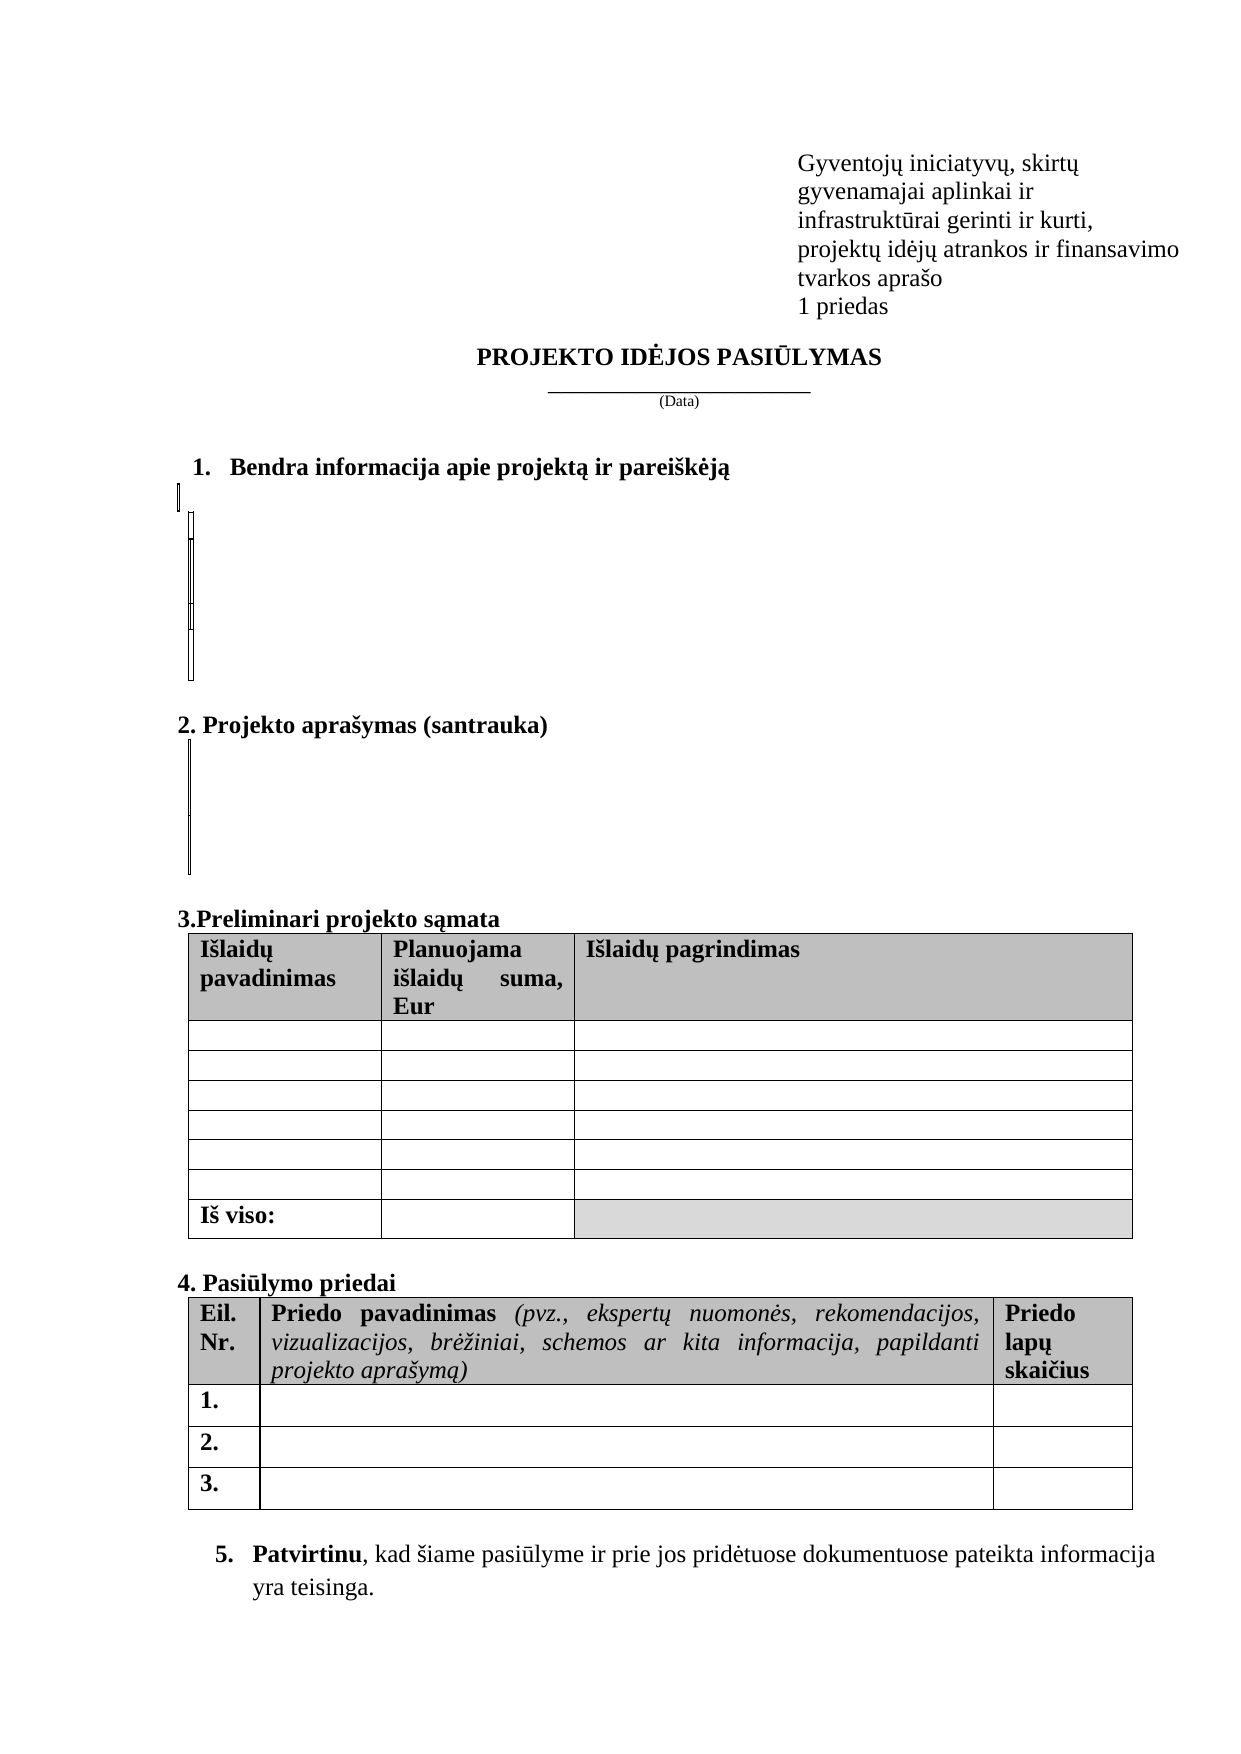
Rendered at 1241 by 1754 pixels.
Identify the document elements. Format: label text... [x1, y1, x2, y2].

table_cell [575, 1051, 1132, 1080]
table_cell [261, 1385, 993, 1426]
table_cell 3. [189, 1468, 259, 1509]
table_cell [189, 1081, 381, 1109]
text _____________________ [177, 370, 1181, 395]
text (Data) [177, 395, 1181, 420]
text gyvenamajai aplinkai ir infrastruktūrai gerinti ir kurti, [797, 176, 1181, 234]
table_cell 1. [189, 1385, 259, 1426]
table_cell [382, 1021, 574, 1050]
table_cell [189, 1111, 381, 1139]
text 1 priedas [177, 291, 1181, 320]
text projektų idėjų atrankos ir finansavimo [797, 234, 1181, 263]
text 3.Preliminari projekto sąmata [177, 904, 1122, 933]
text 2. Projekto aprašymas (santrauka) [177, 710, 1181, 738]
table_cell [994, 1385, 1132, 1426]
table_cell [575, 1081, 1132, 1109]
text 4. Pasiūlymo priedai [177, 1268, 1181, 1297]
text PROJEKTO IDĖJOS PASIŪLYMAS [177, 345, 1181, 370]
table_cell [189, 1021, 381, 1050]
table_cell [994, 1427, 1132, 1467]
table_cell [382, 1051, 574, 1080]
table_cell [575, 1140, 1132, 1169]
table_header Išlaidų pagrindimas [575, 934, 1132, 1020]
table_cell [382, 1111, 574, 1139]
table_cell [575, 1021, 1132, 1050]
text tvarkos aprašo [177, 263, 1181, 291]
table_cell [261, 1468, 993, 1509]
table_header Priedo pavadinimas (pvz., ekspertų nuomonės, rekomendacijos, vizualizacijos, brėžiniai, schemos ar kita informacija, papildanti projekto aprašymą) [261, 1298, 993, 1384]
text Gyventojų iniciatyvų, skirtų [722, 148, 1181, 176]
table_cell [382, 1200, 574, 1238]
table_cell [575, 1170, 1132, 1199]
table_cell 2. [189, 1427, 259, 1467]
table_header Išlaidų pavadinimas [189, 934, 381, 1020]
table_cell [994, 1468, 1132, 1509]
table_cell [575, 1111, 1132, 1139]
table_cell [382, 1140, 574, 1169]
table_cell [575, 1200, 1132, 1238]
table_header Planuojama išlaidų suma, Eur [382, 934, 574, 1020]
table_cell [189, 1051, 381, 1080]
table_cell [189, 1170, 381, 1199]
text 1. Bendra informacija apie projektą ir pareiškėją [192, 452, 1181, 481]
table_cell [261, 1427, 993, 1467]
text 5. Patvirtinu, kad šiame pasiūlyme ir prie jos pridėtuose dokumentuose pateikta informacija yra teisinga. [215, 1539, 1181, 1600]
table_header Priedo lapų skaičius [994, 1298, 1132, 1384]
table_cell [382, 1081, 574, 1109]
table_header Eil. Nr. [189, 1298, 259, 1384]
table_cell Iš viso: [189, 1200, 381, 1238]
table_cell [382, 1170, 574, 1199]
table_cell [189, 1140, 381, 1169]
